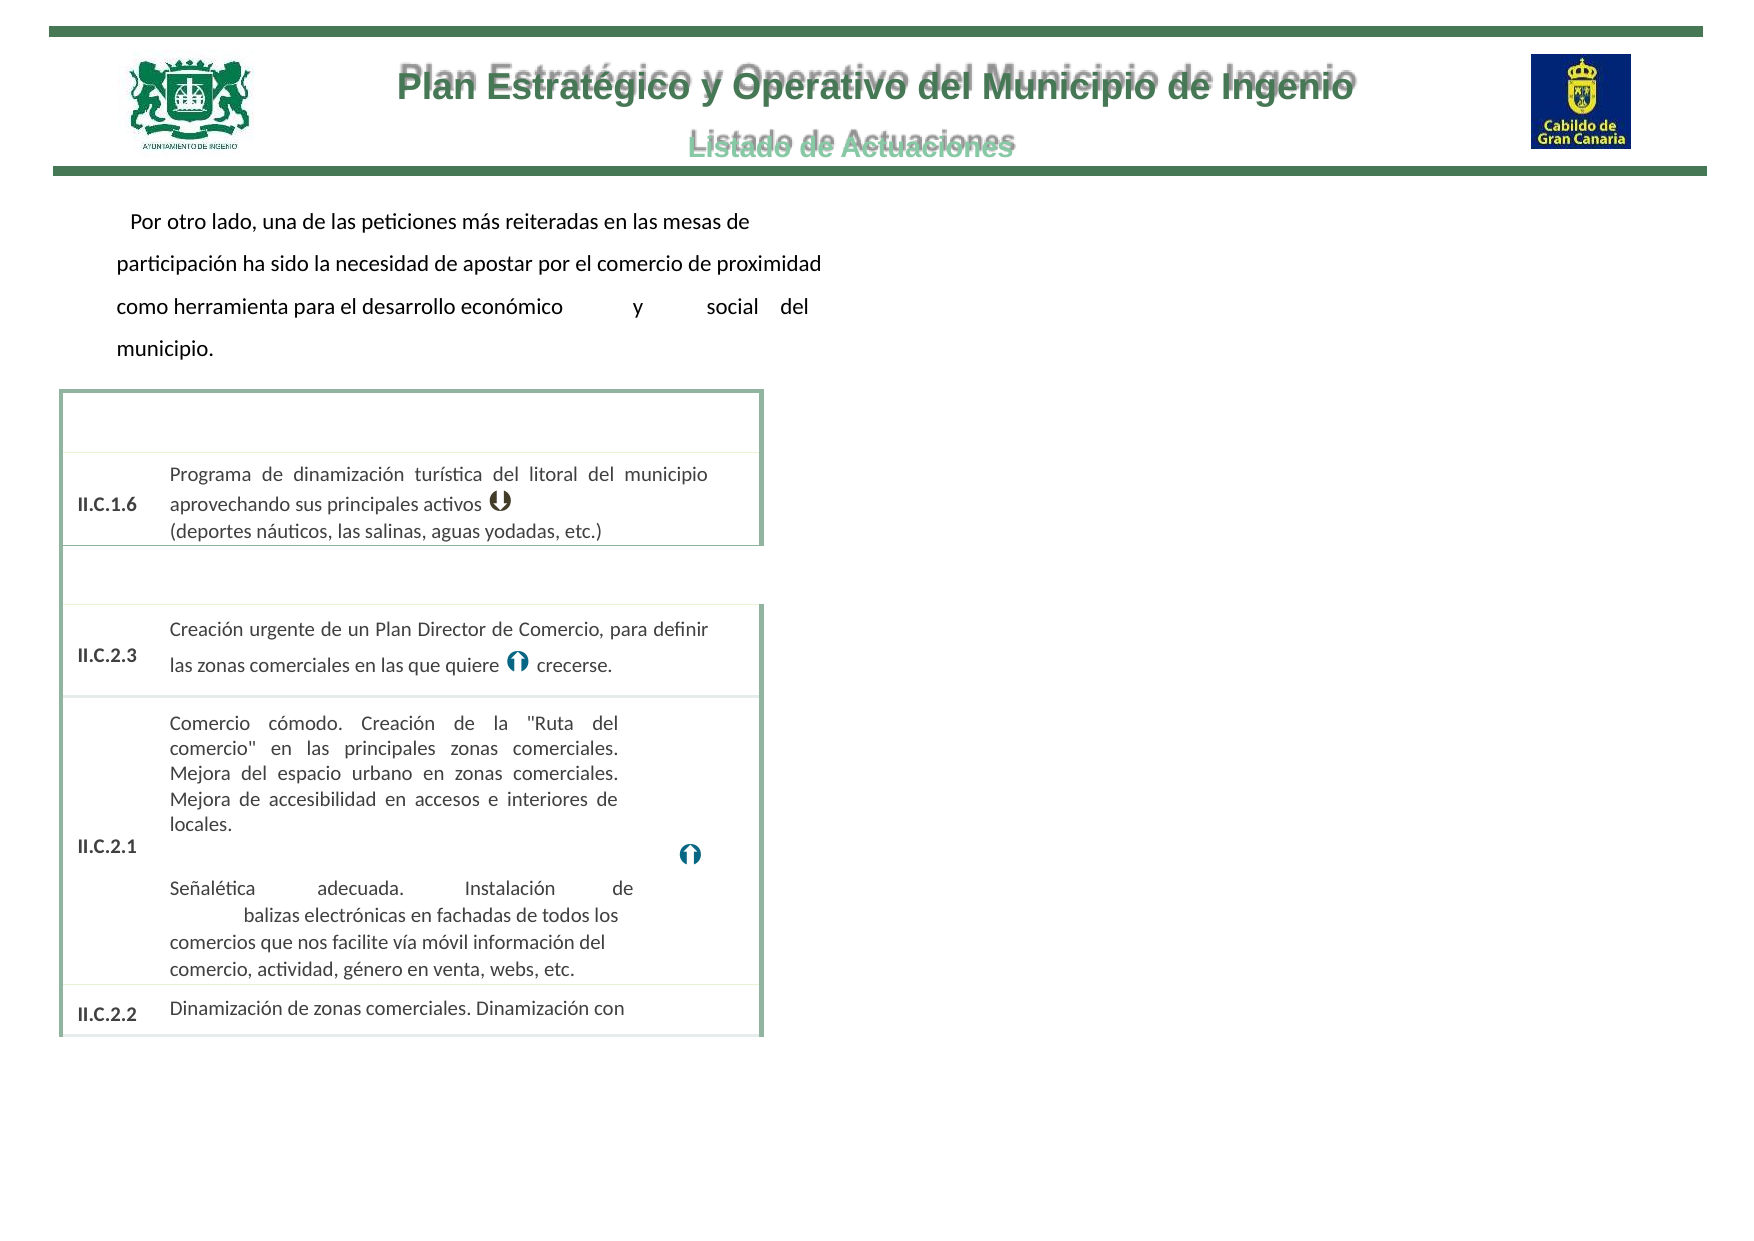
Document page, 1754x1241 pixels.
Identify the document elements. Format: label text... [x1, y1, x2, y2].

table_cell [764, 451, 773, 545]
table_cell II.C.2.3 [63, 605, 163, 695]
table_cell II.C.1.6 [63, 453, 163, 545]
table_header [63, 393, 163, 451]
text Por otro lado, una de las peticiones más reiteradas en las mesas de participación ha sido la necesidad de apostar por el comercio de proximidad como herramienta para el desarrollo económico y social del municipio. [116, 207, 848, 362]
table_cell Creación urgente de un Plan Director de Comercio, para definir las zonas comerciales en las que quiere  crecerse. [163, 605, 759, 695]
table_cell [764, 604, 773, 695]
table_cell II.C.2.2 [63, 985, 163, 1034]
table_cell II.C.2. Ingenio con un comercio revitalizado y próximo [163, 546, 761, 604]
table_cell [764, 984, 773, 1034]
table_cell Dinamización de zonas comerciales. Dinamización con [163, 985, 759, 1034]
table_cell Comercio cómodo. Creación de la "Ruta del comercio" en las principales zonas comerciales. Mejora del espacio urbano en zonas comerciales. Mejora de accesibilidad en accesos e interiores de locales.  Señalética adecuada. Instalación de balizas electrónicas en fachadas de todos los comercios que nos facilite vía móvil información del comercio, actividad, género en venta, webs, etc. [163, 698, 759, 984]
table_cell [764, 695, 773, 984]
table_cell II.C.2.1 [63, 698, 163, 984]
table_cell [761, 545, 773, 604]
table_header [764, 389, 773, 451]
table_cell Programa de dinamización turística del litoral del municipio aprovechando sus principales activos  (deportes náuticos, las salinas, aguas yodadas, etc.) [163, 453, 759, 545]
table_header ACCIÓN PRIORIDAD [163, 393, 759, 451]
table_cell [63, 546, 163, 604]
